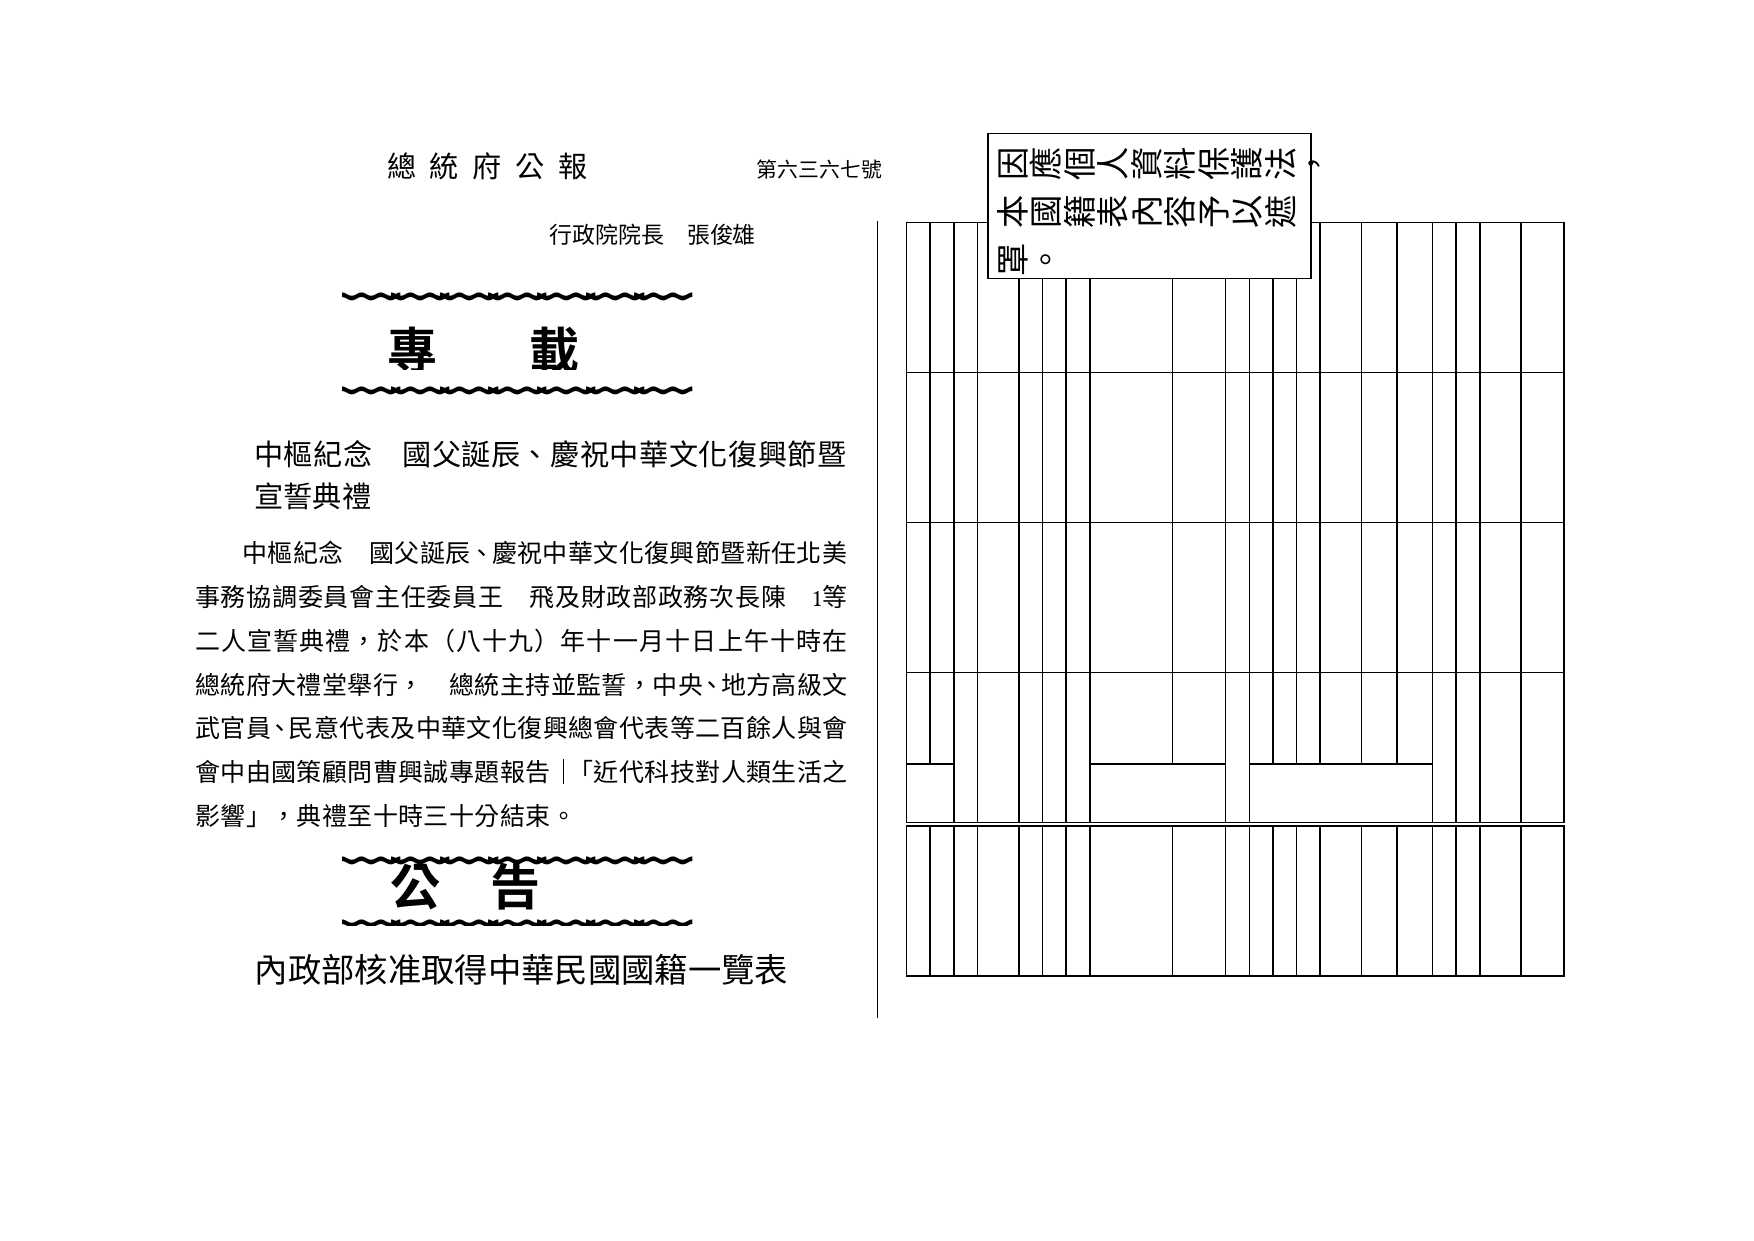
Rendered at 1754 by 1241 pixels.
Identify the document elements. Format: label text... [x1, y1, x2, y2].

table_cell [1091, 673, 1172, 763]
table_cell ﹏﹏﹏﹏﹏﹏﹏ [340, 911, 852, 930]
table_cell [1522, 523, 1563, 672]
table_header ﹏﹏﹏﹏﹏﹏﹏ [340, 286, 852, 311]
table_header [1020, 279, 1042, 372]
table_cell [1433, 523, 1455, 672]
table_header [1297, 223, 1319, 372]
table_header [1457, 827, 1479, 975]
table_header [1433, 827, 1455, 975]
table_cell [1250, 765, 1432, 822]
table_cell [1481, 523, 1520, 672]
table_cell [1226, 373, 1249, 522]
table_cell [1091, 765, 1225, 822]
table_cell [1067, 373, 1089, 522]
table_header [931, 827, 953, 975]
table_cell [1067, 523, 1089, 672]
table_cell [1274, 373, 1296, 522]
table_header [1481, 827, 1520, 975]
table_cell [1398, 523, 1432, 672]
table_header [1274, 279, 1296, 372]
table_cell [1433, 673, 1455, 822]
table_cell [1362, 673, 1396, 763]
table_cell [1297, 523, 1319, 672]
table_header [192, 834, 340, 859]
table_header [978, 827, 1018, 975]
table_cell [1250, 673, 1272, 763]
table_cell [1522, 373, 1563, 522]
table_header [1250, 279, 1272, 372]
table_cell [1362, 523, 1396, 672]
table_cell [1043, 523, 1065, 672]
table_cell [1457, 673, 1479, 822]
table_header [1433, 223, 1455, 372]
table_header [1043, 827, 1065, 975]
table_cell [955, 673, 977, 822]
table_cell [1091, 523, 1172, 672]
table_cell 公告 [340, 859, 852, 911]
table_header [1522, 223, 1563, 372]
table_cell [907, 765, 953, 822]
table_header [1173, 279, 1225, 372]
table_cell [1522, 673, 1563, 822]
table_header [1398, 223, 1432, 372]
text 中樞紀念 國父誕辰、慶祝中華文化復興節暨宣誓典禮 [254, 432, 847, 515]
table_header [1091, 279, 1172, 372]
table_header [955, 827, 977, 975]
table_cell [931, 523, 953, 672]
table_cell [1398, 673, 1432, 763]
table_cell [978, 373, 1018, 522]
table_cell [1173, 523, 1225, 672]
table_header [907, 223, 929, 372]
table_header [931, 223, 953, 372]
table_header [978, 223, 1018, 372]
table_header [1173, 827, 1225, 975]
table_cell [1274, 523, 1296, 672]
table_cell [192, 859, 340, 911]
table_cell [1398, 373, 1432, 522]
table_cell [1020, 373, 1042, 522]
table_header [1522, 827, 1563, 975]
table_cell [1481, 373, 1520, 522]
table_cell [931, 373, 953, 522]
table_cell [907, 673, 929, 763]
table_cell [192, 370, 340, 419]
table_cell ﹏﹏﹏﹏﹏﹏﹏ [340, 370, 852, 419]
table_header [1226, 279, 1249, 372]
table_cell [907, 373, 929, 522]
table_cell [1250, 373, 1272, 522]
table_cell [1362, 373, 1396, 522]
table_cell [192, 911, 340, 930]
table_cell [1226, 673, 1249, 822]
table_cell [1297, 373, 1319, 522]
table_cell [1297, 673, 1319, 763]
table_cell [955, 373, 977, 522]
table_cell [1433, 373, 1455, 522]
table_header [1398, 827, 1432, 975]
table_cell [931, 673, 953, 763]
table_header [1362, 223, 1396, 372]
table_cell [1457, 523, 1479, 672]
table_cell [1321, 523, 1361, 672]
table_header [1091, 827, 1172, 975]
table_header [1297, 827, 1319, 975]
table_cell [1321, 373, 1361, 522]
table_cell [192, 311, 340, 369]
table_cell [907, 523, 929, 672]
table_header [1321, 827, 1361, 975]
table_cell [1481, 673, 1520, 822]
table_cell [1321, 673, 1361, 763]
table_header [1457, 223, 1479, 372]
text 行政院院長 張俊雄 [195, 222, 847, 249]
table_header [1321, 223, 1361, 372]
table_cell [1457, 373, 1479, 522]
table_cell [1020, 523, 1042, 672]
table_header [1067, 827, 1089, 975]
table_header [1067, 279, 1089, 372]
table_header [955, 223, 977, 372]
text 內政部核准取得中華民國國籍一覽表 [195, 942, 847, 992]
table_cell [1020, 673, 1042, 822]
table_cell [1173, 373, 1225, 522]
table_cell [1091, 373, 1172, 522]
table_header [1274, 827, 1296, 975]
table_cell [978, 523, 1018, 672]
table_header [1362, 827, 1396, 975]
table_header [1043, 279, 1065, 372]
table_header [1250, 827, 1272, 975]
table_cell [1173, 673, 1225, 763]
table_cell [1226, 523, 1249, 672]
table_cell [1274, 673, 1296, 763]
table_cell [1043, 373, 1065, 522]
table_cell [955, 523, 977, 672]
table_header [1226, 827, 1249, 975]
table_cell [1043, 673, 1065, 822]
text 中樞紀念 國父誕辰、慶祝中華文化復興節暨新任北美事務協調委員會主任委員王 飛及財政部政務次長陳 等二人宣誓典禮，於本（八十九）年十一月十日上午十時在總統府大禮堂舉行， 總統主持並監誓，中央、地方高級文武官員、民意代表及中華文化復興總會代表等二百餘人與會，會中由國策顧問曹興誠專題報告│「近代科技對人類生活之影響」，典禮至十時三十分結束。 [195, 528, 847, 834]
table_header [1020, 827, 1042, 975]
table_cell [1250, 523, 1272, 672]
table_header ﹏﹏﹏﹏﹏﹏﹏ [340, 834, 852, 859]
table_header [192, 286, 340, 311]
table_cell [978, 673, 1018, 822]
table_cell [1067, 673, 1089, 822]
table_cell 專載 [340, 311, 852, 369]
table_header [1481, 223, 1520, 372]
table_header [907, 827, 929, 975]
